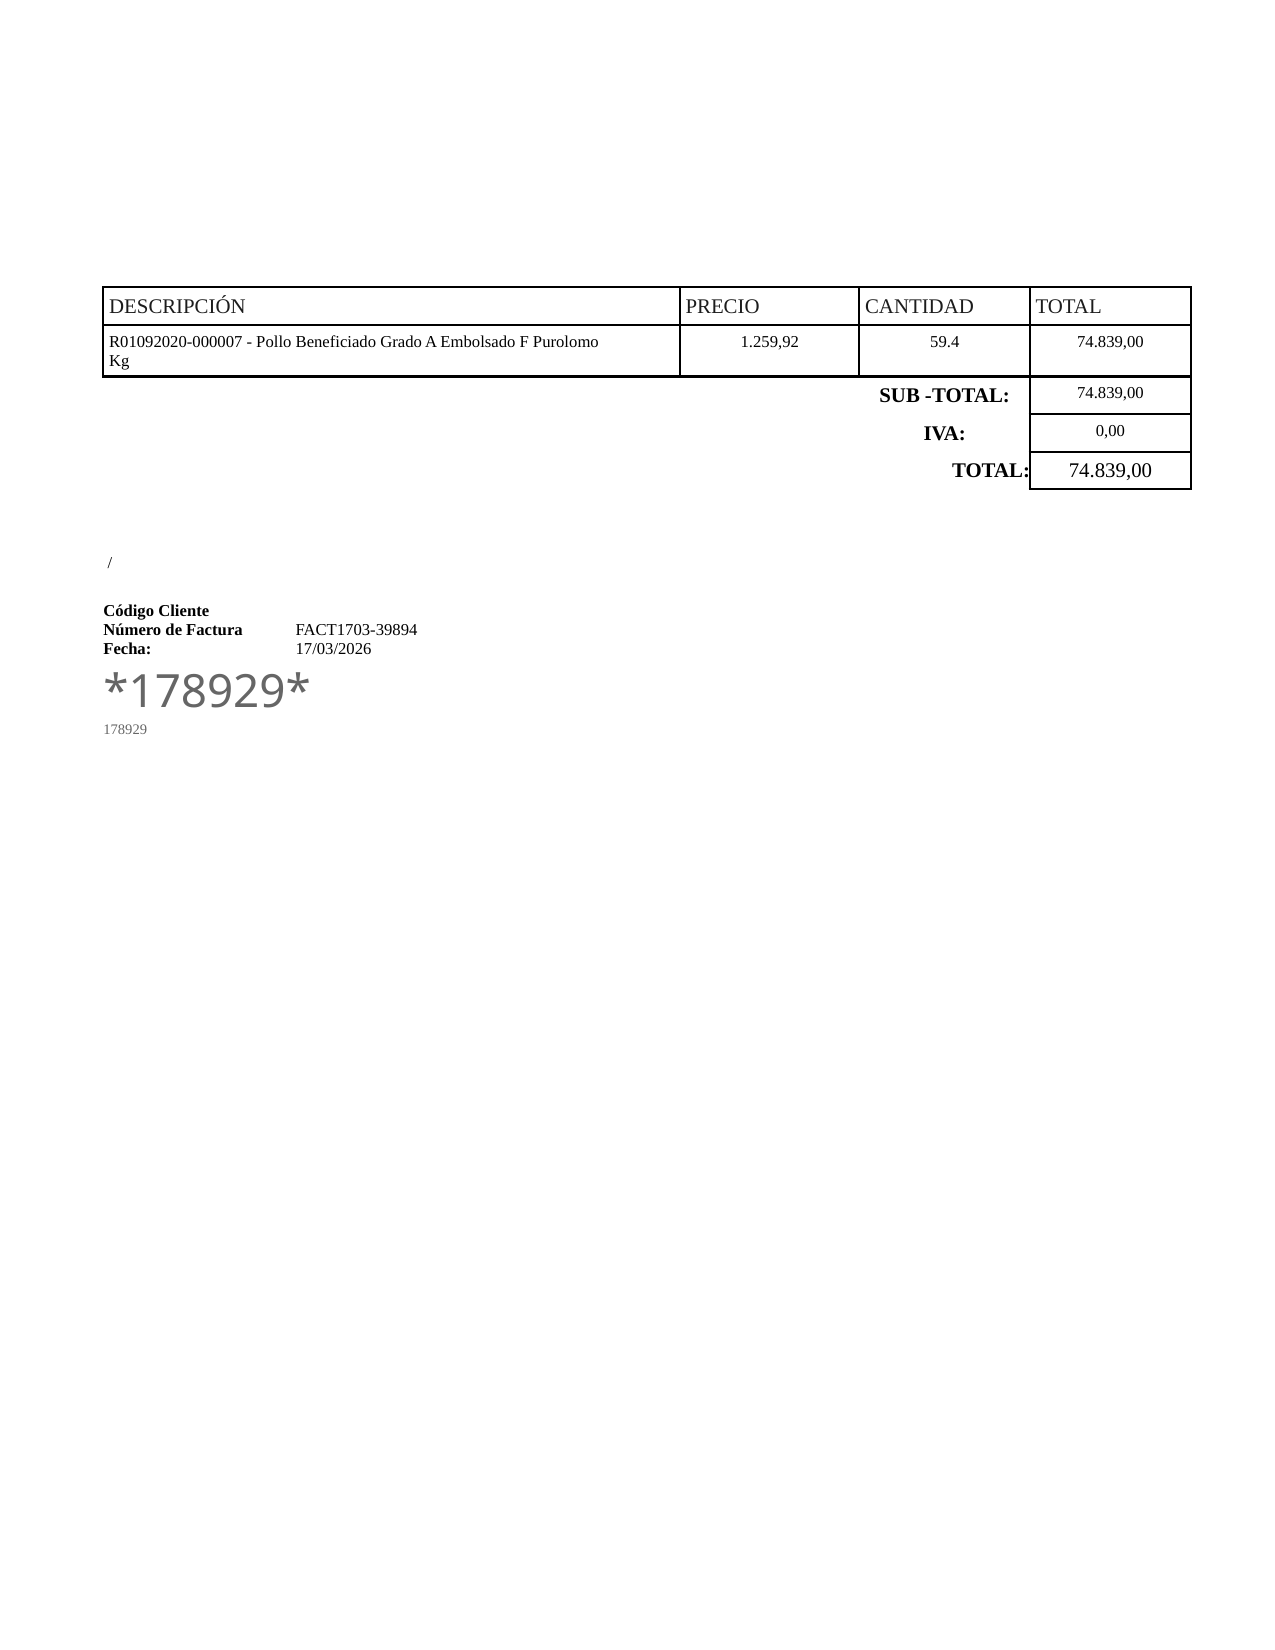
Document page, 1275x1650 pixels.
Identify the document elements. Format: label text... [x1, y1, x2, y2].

table_cell 0,00 [1031, 415, 1190, 451]
table_header TOTAL [1031, 288, 1190, 323]
table_cell 74.839,00 [1031, 378, 1190, 413]
table_cell SUB -TOTAL: [859, 378, 1029, 413]
table_header [103, 490, 858, 514]
table_header Código Cliente [103, 601, 295, 620]
table_cell / [103, 553, 858, 572]
table_cell [103, 378, 859, 488]
table_header CANTIDAD [860, 288, 1029, 323]
table_cell 1.259,92 [681, 326, 858, 375]
table_cell 17/03/2026 [295, 639, 517, 658]
text *178929* [103, 658, 1137, 721]
table_cell Fecha: [103, 639, 295, 658]
table_header PRECIO [681, 288, 858, 323]
table_cell IVA: [859, 413, 1029, 451]
table_cell R01092020-000007 - Pollo Beneficiado Grado A Embolsado F Purolomo Kg [104, 326, 679, 375]
table_cell 74.839,00 [1031, 326, 1190, 375]
table_cell 74.839,00 [1031, 453, 1190, 488]
table_header [295, 601, 517, 620]
table_cell [103, 534, 858, 553]
table_cell TOTAL: [859, 451, 1029, 488]
table_cell Número de Factura [103, 620, 295, 639]
table_header DESCRIPCIÓN [104, 288, 679, 323]
table_cell 59.4 [860, 326, 1029, 375]
table_cell [103, 514, 858, 533]
table_cell FACT1703-39894 [295, 620, 517, 639]
text 178929 [103, 721, 1137, 737]
